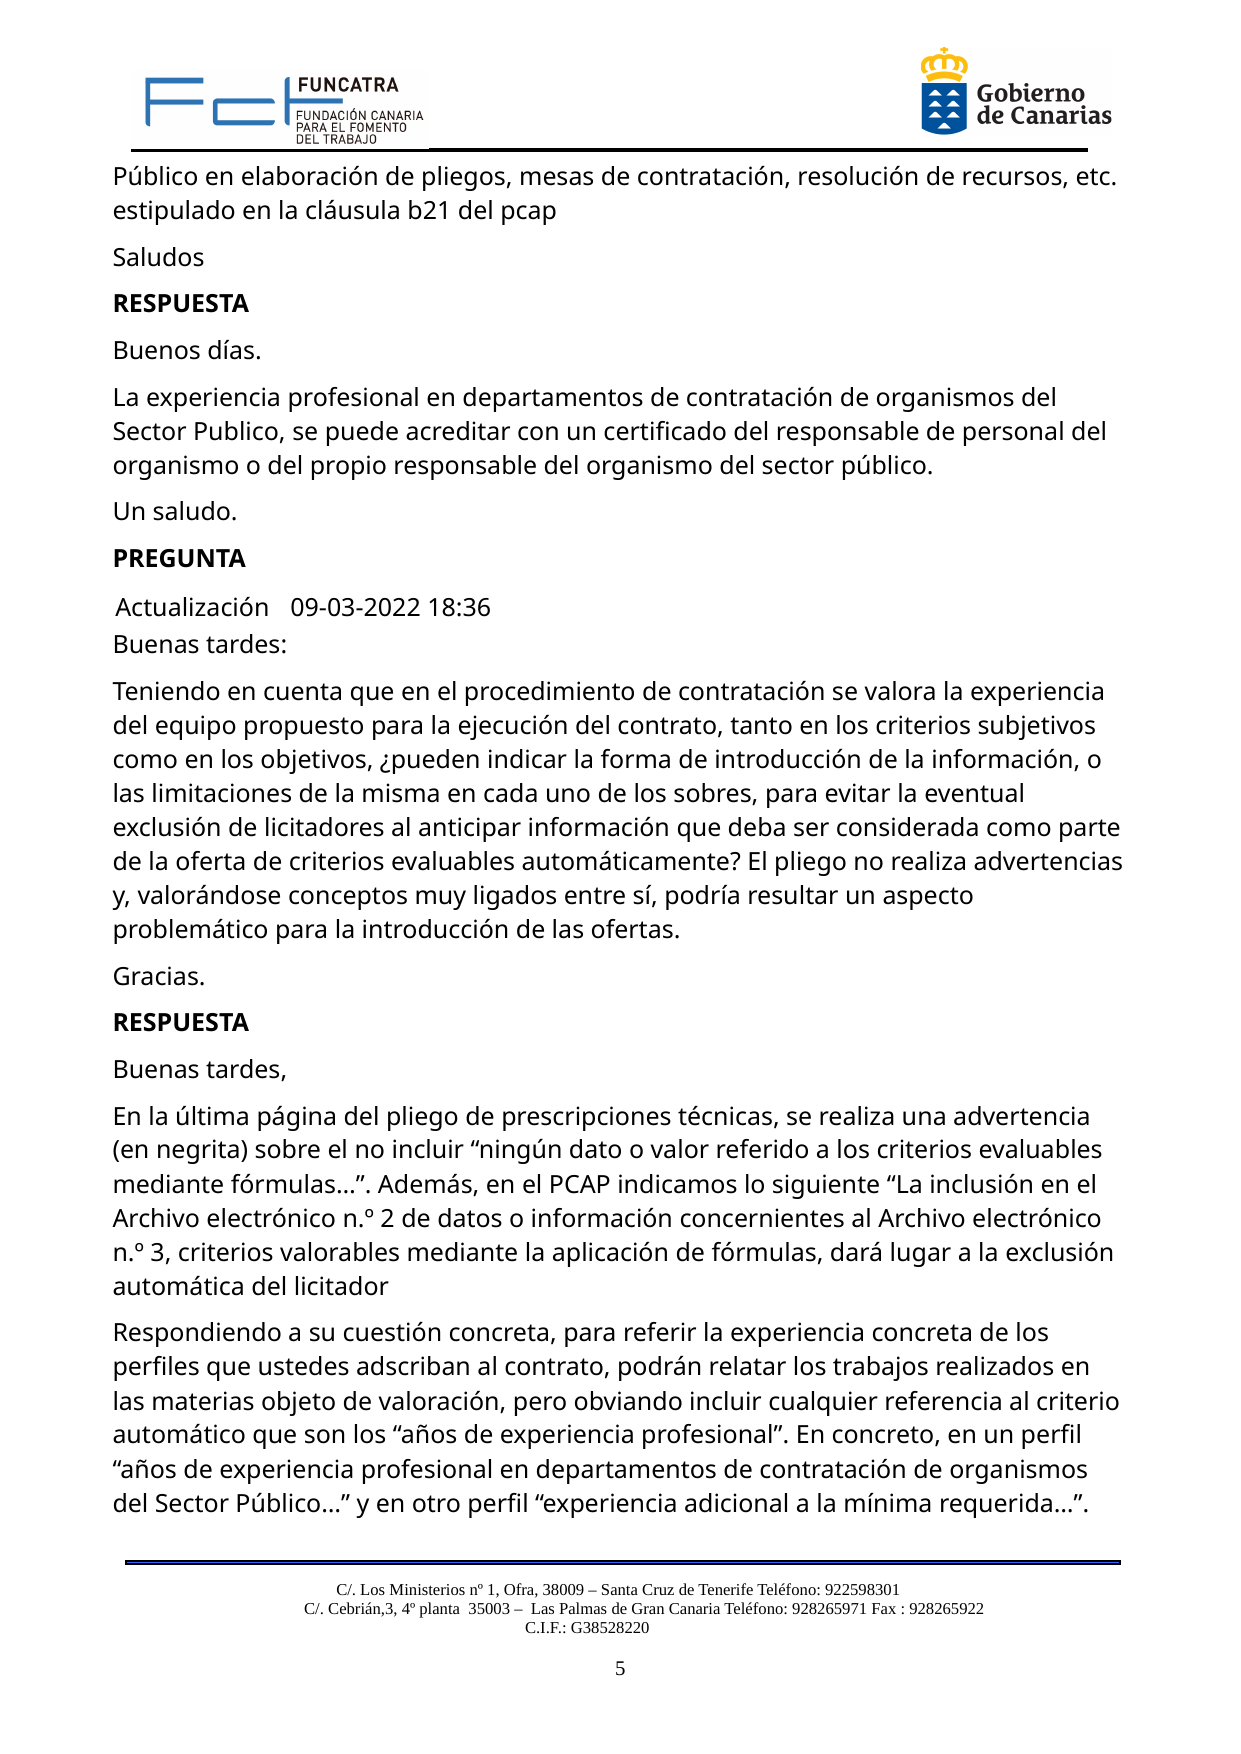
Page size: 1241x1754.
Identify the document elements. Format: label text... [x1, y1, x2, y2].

text En la última página del pliego de prescripciones técnicas, se realiza una advertencia (en negrita) sobre el no incluir “ningún dato o valor referido a los criterios evaluables mediante fórmulas…”. Además, en el PCAP indicamos lo siguiente “La inclusión en el Archivo electrónico n.º 2 de datos o información concernientes al Archivo electrónico n.º 3, criterios valorables mediante la aplicación de fórmulas, dará lugar a la exclusión automática del licitador [112, 1098, 1128, 1302]
picture [132, 69, 428, 148]
text Respondiendo a su cuestión concreta, para referir la experiencia concreta de los perfiles que ustedes adscriban al contrato, podrán relatar los trabajos realizados en las materias objeto de valoración, pero obviando incluir cualquier referencia al criterio automático que son los “años de experiencia profesional”. En concreto, en un perfil “años de experiencia profesional en departamentos de contratación de organismos del Sector Público…” y en otro perfil “experiencia adicional a la mínima requerida…”. [112, 1315, 1128, 1519]
text Buenos días. [112, 333, 1128, 367]
text Saludos [112, 239, 1128, 273]
text Teniendo en cuenta que en el procedimiento de contratación se valora la experiencia del equipo propuesto para la ejecución del contrato, tanto en los criterios subjetivos como en los objetivos, ¿pueden indicar la forma de introducción de la información, o las limitaciones de la misma en cada uno de los sobres, para evitar la eventual exclusión de licitadores al anticipar información que deba ser considerada como parte de la oferta de criterios evaluables automáticamente? El pliego no realiza advertencias y, valorándose conceptos muy ligados entre sí, podría resultar un aspecto problemático para la introducción de las ofertas. [112, 673, 1128, 946]
text Gracias. [112, 958, 1128, 992]
table_header Actualización [112, 587, 287, 627]
text Público en elaboración de pliegos, mesas de contratación, resolución de recursos, etc. estipulado en la cláusula b21 del pcap [112, 159, 1128, 227]
text Buenas tardes, [112, 1052, 1128, 1086]
text Buenas tardes: [112, 627, 1128, 661]
text RESPUESTA [112, 1005, 1128, 1039]
text RESPUESTA [112, 286, 1128, 320]
text PREGUNTA [112, 540, 1128, 574]
picture [921, 47, 1112, 135]
text Un saludo. [112, 494, 1128, 528]
table_header 09-03-2022 18:36 [287, 587, 517, 627]
text La experiencia profesional en departamentos de contratación de organismos del Sector Publico, se puede acreditar con un certificado del responsable de personal del organismo o del propio responsable del organismo del sector público. [112, 379, 1128, 481]
